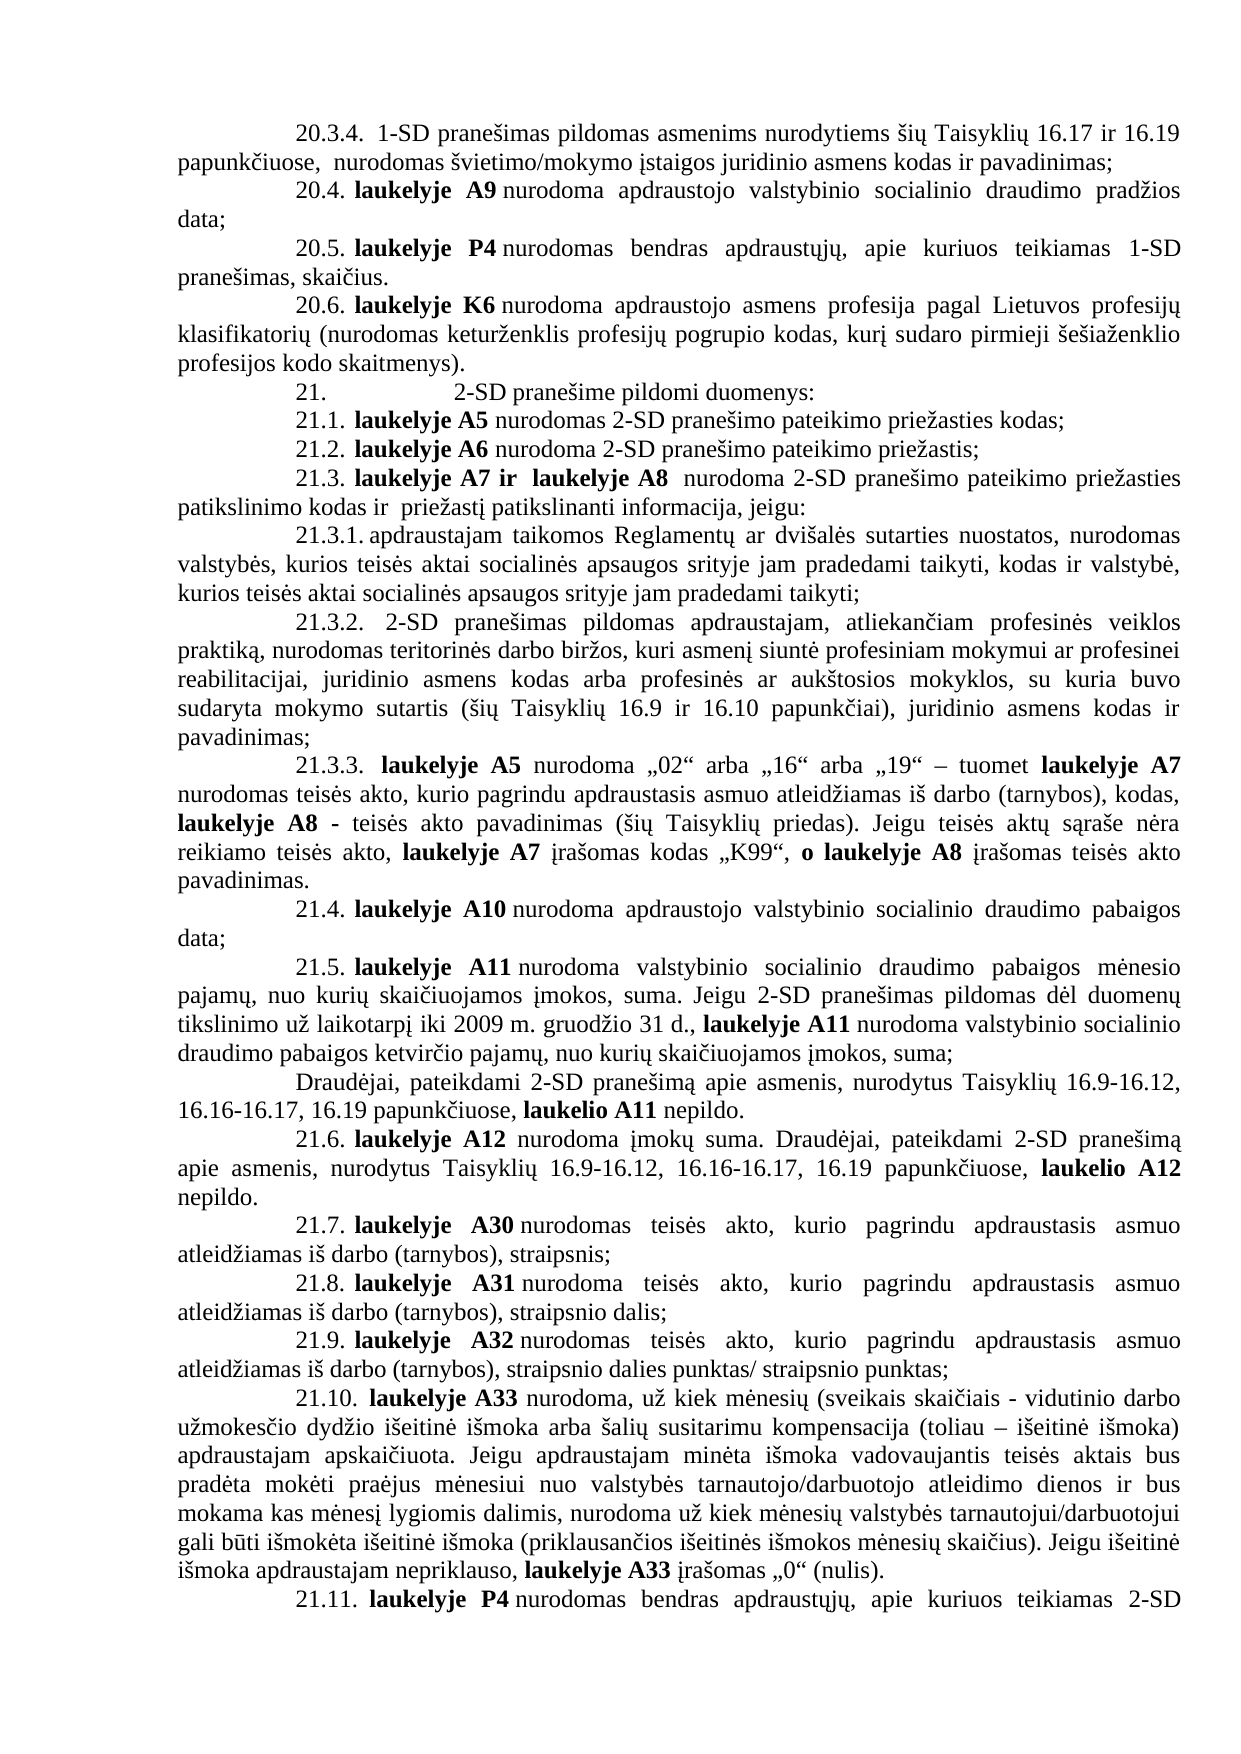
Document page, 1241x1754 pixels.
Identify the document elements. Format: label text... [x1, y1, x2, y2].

text Draudėjai, pateikdami 2-SD pranešimą apie asmenis, nurodytus Taisyklių 16.9-16.12, 16.16-16.17, 16.19 papunkčiuose, laukelio A11 nepildo. [177, 1067, 1181, 1124]
text 21.10. laukelyje A33 nurodoma, už kiek mėnesių (sveikais skaičiais - vidutinio darbo užmokesčio dydžio išeitinė išmoka arba šalių susitarimu kompensacija (toliau – išeitinė išmoka) apdraustajam apskaičiuota. Jeigu apdraustajam minėta išmoka vadovaujantis teisės aktais bus pradėta mokėti praėjus mėnesiui nuo valstybės tarnautojo/darbuotojo atleidimo dienos ir bus mokama kas mėnesį lygiomis dalimis, nurodoma už kiek mėnesių valstybės tarnautojui/darbuotojui gali būti išmokėta išeitinė išmoka (priklausančios išeitinės išmokos mėnesių skaičius). Jeigu išeitinė išmoka apdraustajam nepriklauso, laukelyje A33 įrašomas „0“ (nulis). [177, 1383, 1181, 1584]
text 21.4. laukelyje A10 nurodoma apdraustojo valstybinio socialinio draudimo pabaigos data; [177, 894, 1181, 952]
text 21. 2-SD pranešime pildomi duomenys: [177, 377, 1181, 406]
text 21.1. laukelyje A5 nurodomas 2-SD pranešimo pateikimo priežasties kodas; [177, 406, 1181, 434]
text 21.3.2. 2-SD pranešimas pildomas apdraustajam, atliekančiam profesinės veiklos praktiką, nurodomas teritorinės darbo biržos, kuri asmenį siuntė profesiniam mokymui ar profesinei reabilitacijai, juridinio asmens kodas arba profesinės ar aukštosios mokyklos, su kuria buvo sudaryta mokymo sutartis (šių Taisyklių 16.9 ir 16.10 papunkčiai), juridinio asmens kodas ir pavadinimas; [177, 607, 1181, 751]
text 21.7. laukelyje A30 nurodomas teisės akto, kurio pagrindu apdraustasis asmuo atleidžiamas iš darbo (tarnybos), straipsnis; [177, 1211, 1181, 1268]
text 21.9. laukelyje A32 nurodomas teisės akto, kurio pagrindu apdraustasis asmuo atleidžiamas iš darbo (tarnybos), straipsnio dalies punktas/ straipsnio punktas; [177, 1326, 1181, 1383]
text 20.5. laukelyje P4 nurodomas bendras apdraustųjų, apie kuriuos teikiamas 1-SD pranešimas, skaičius. [177, 233, 1181, 291]
text 21.3.3. laukelyje A5 nurodoma „02“ arba „16“ arba „19“ – tuomet laukelyje A7 nurodomas teisės akto, kurio pagrindu apdraustasis asmuo atleidžiamas iš darbo (tarnybos), kodas, laukelyje A8 - teisės akto pavadinimas (šių Taisyklių priedas). Jeigu teisės aktų sąraše nėra reikiamo teisės akto, laukelyje A7 įrašomas kodas „K99“, o laukelyje A8 įrašomas teisės akto pavadinimas. [177, 751, 1181, 894]
text 21.3.1. apdraustajam taikomos Reglamentų ar dvišalės sutarties nuostatos, nurodomas valstybės, kurios teisės aktai socialinės apsaugos srityje jam pradedami taikyti, kodas ir valstybė, kurios teisės aktai socialinės apsaugos srityje jam pradedami taikyti; [177, 521, 1181, 607]
text 21.3. laukelyje A7 ir laukelyje A8 nurodoma 2-SD pranešimo pateikimo priežasties patikslinimo kodas ir priežastį patikslinanti informacija, jeigu: [177, 463, 1181, 521]
text 21.6. laukelyje A12 nurodoma įmokų suma. Draudėjai, pateikdami 2-SD pranešimą apie asmenis, nurodytus Taisyklių 16.9-16.12, 16.16-16.17, 16.19 papunkčiuose, laukelio A12 nepildo. [177, 1124, 1181, 1211]
text 21.5. laukelyje A11 nurodoma valstybinio socialinio draudimo pabaigos mėnesio pajamų, nuo kurių skaičiuojamos įmokos, suma. Jeigu 2-SD pranešimas pildomas dėl duomenų tikslinimo už laikotarpį iki 2009 m. gruodžio 31 d., laukelyje A11 nurodoma valstybinio socialinio draudimo pabaigos ketvirčio pajamų, nuo kurių skaičiuojamos įmokos, suma; [177, 952, 1181, 1067]
text 20.4. laukelyje A9 nurodoma apdraustojo valstybinio socialinio draudimo pradžios data; [177, 176, 1181, 233]
text 21.11. laukelyje P4 nurodomas bendras apdraustųjų, apie kuriuos teikiamas 2-SD [177, 1584, 1181, 1613]
text 21.2. laukelyje A6 nurodoma 2-SD pranešimo pateikimo priežastis; [177, 434, 1181, 463]
text 20.6. laukelyje K6 nurodoma apdraustojo asmens profesija pagal Lietuvos profesijų klasifikatorių (nurodomas keturženklis profesijų pogrupio kodas, kurį sudaro pirmieji šešiaženklio profesijos kodo skaitmenys). [177, 291, 1181, 377]
text 21.8. laukelyje A31 nurodoma teisės akto, kurio pagrindu apdraustasis asmuo atleidžiamas iš darbo (tarnybos), straipsnio dalis; [177, 1268, 1181, 1326]
text 20.3.4. 1-SD pranešimas pildomas asmenims nurodytiems šių Taisyklių 16.17 ir 16.19 papunkčiuose, nurodomas švietimo/mokymo įstaigos juridinio asmens kodas ir pavadinimas; [177, 118, 1181, 176]
